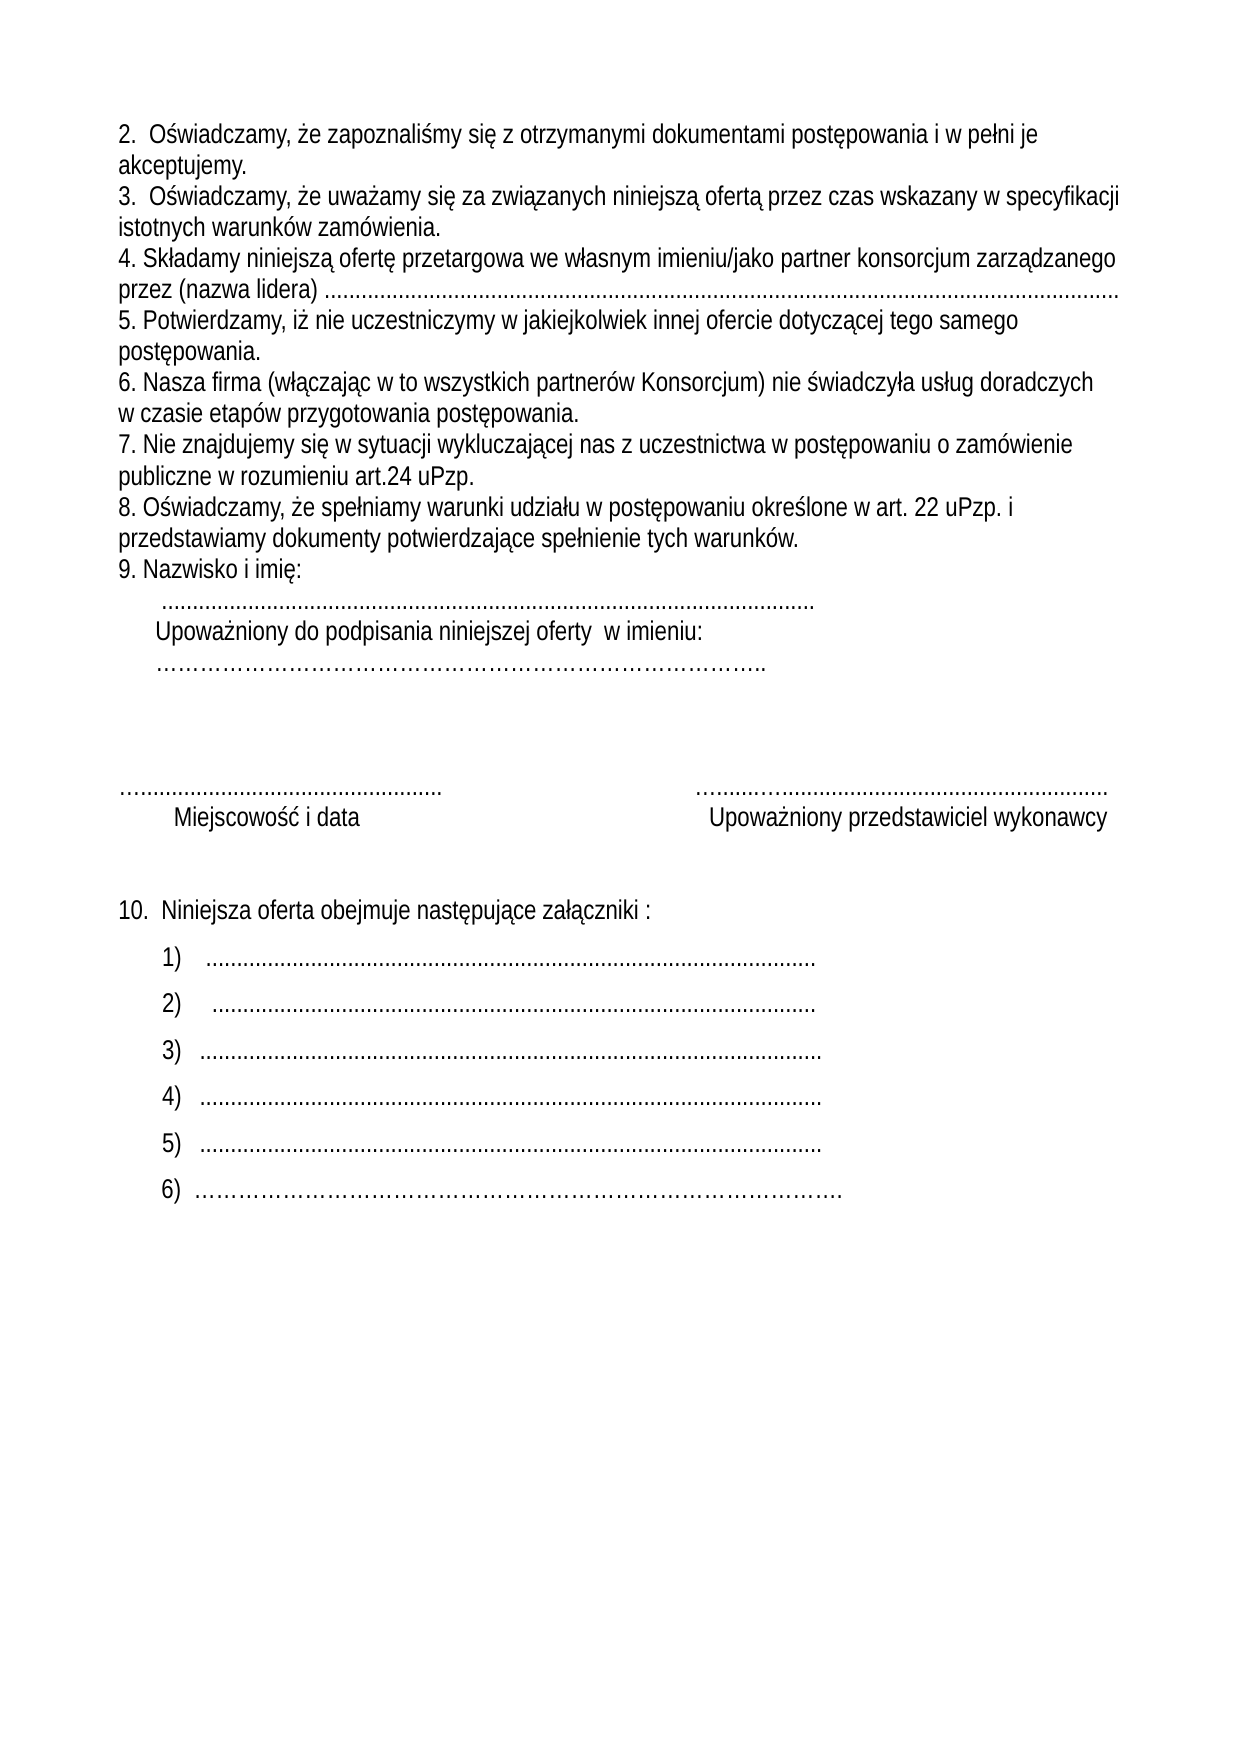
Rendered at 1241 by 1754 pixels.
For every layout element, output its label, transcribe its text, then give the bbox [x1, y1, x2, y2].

text 6) ……………………………………………………………………………. [118, 1173, 1122, 1204]
text …................................................. ….......…..................................................... [118, 770, 1122, 801]
text w czasie etapów przygotowania postępowania. [118, 397, 1122, 428]
text 7. Nie znajdujemy się w sytuacji wykluczającej nas z uczestnictwa w postępowaniu o zamówienie publiczne w rozumieniu art.24 uPzp. [118, 428, 1122, 491]
text 10. Niniejsza oferta obejmuje następujące załączniki : [118, 894, 1122, 925]
list ..................................................................................................... [162, 1080, 1122, 1111]
list 5. Potwierdzamy, iż nie uczestniczymy w jakiejkolwiek innej ofercie dotyczącej tego samego postępowania. [118, 304, 1122, 366]
list ..................................................................................................... [162, 1034, 1122, 1065]
text ……………………………………………………………………….. [118, 646, 1122, 677]
list 4. Składamy niniejszą ofertę przetargowa we własnym imieniu/jako partner konsorcjum zarządzanego przez (nazwa lidera) ................................................................................................................................. [118, 242, 1122, 304]
list .................................................................................................. [162, 987, 1122, 1018]
list ..................................................................................................... [162, 1127, 1122, 1158]
text Upoważniony do podpisania niniejszej oferty w imieniu: [118, 615, 1122, 646]
text 2. Oświadczamy, że zapoznaliśmy się z otrzymanymi dokumentami postępowania i w pełni je akceptujemy. [118, 118, 1122, 180]
text Miejscowość i data Upoważniony przedstawiciel wykonawcy [118, 801, 1122, 832]
text 9. Nazwisko i imię: [118, 553, 1122, 584]
text 8. Oświadczamy, że spełniamy warunki udziału w postępowaniu określone w art. 22 uPzp. i przedstawiamy dokumenty potwierdzające spełnienie tych warunków. [118, 491, 1122, 553]
text 6. Nasza firma (włączając w to wszystkich partnerów Konsorcjum) nie świadczyła usług doradczych [118, 366, 1122, 397]
text .......................................................................................................... [118, 584, 1122, 615]
list ................................................................................................... [162, 941, 1122, 972]
text 3. Oświadczamy, że uważamy się za związanych niniejszą ofertą przez czas wskazany w specyfikacji istotnych warunków zamówienia. [118, 180, 1122, 242]
